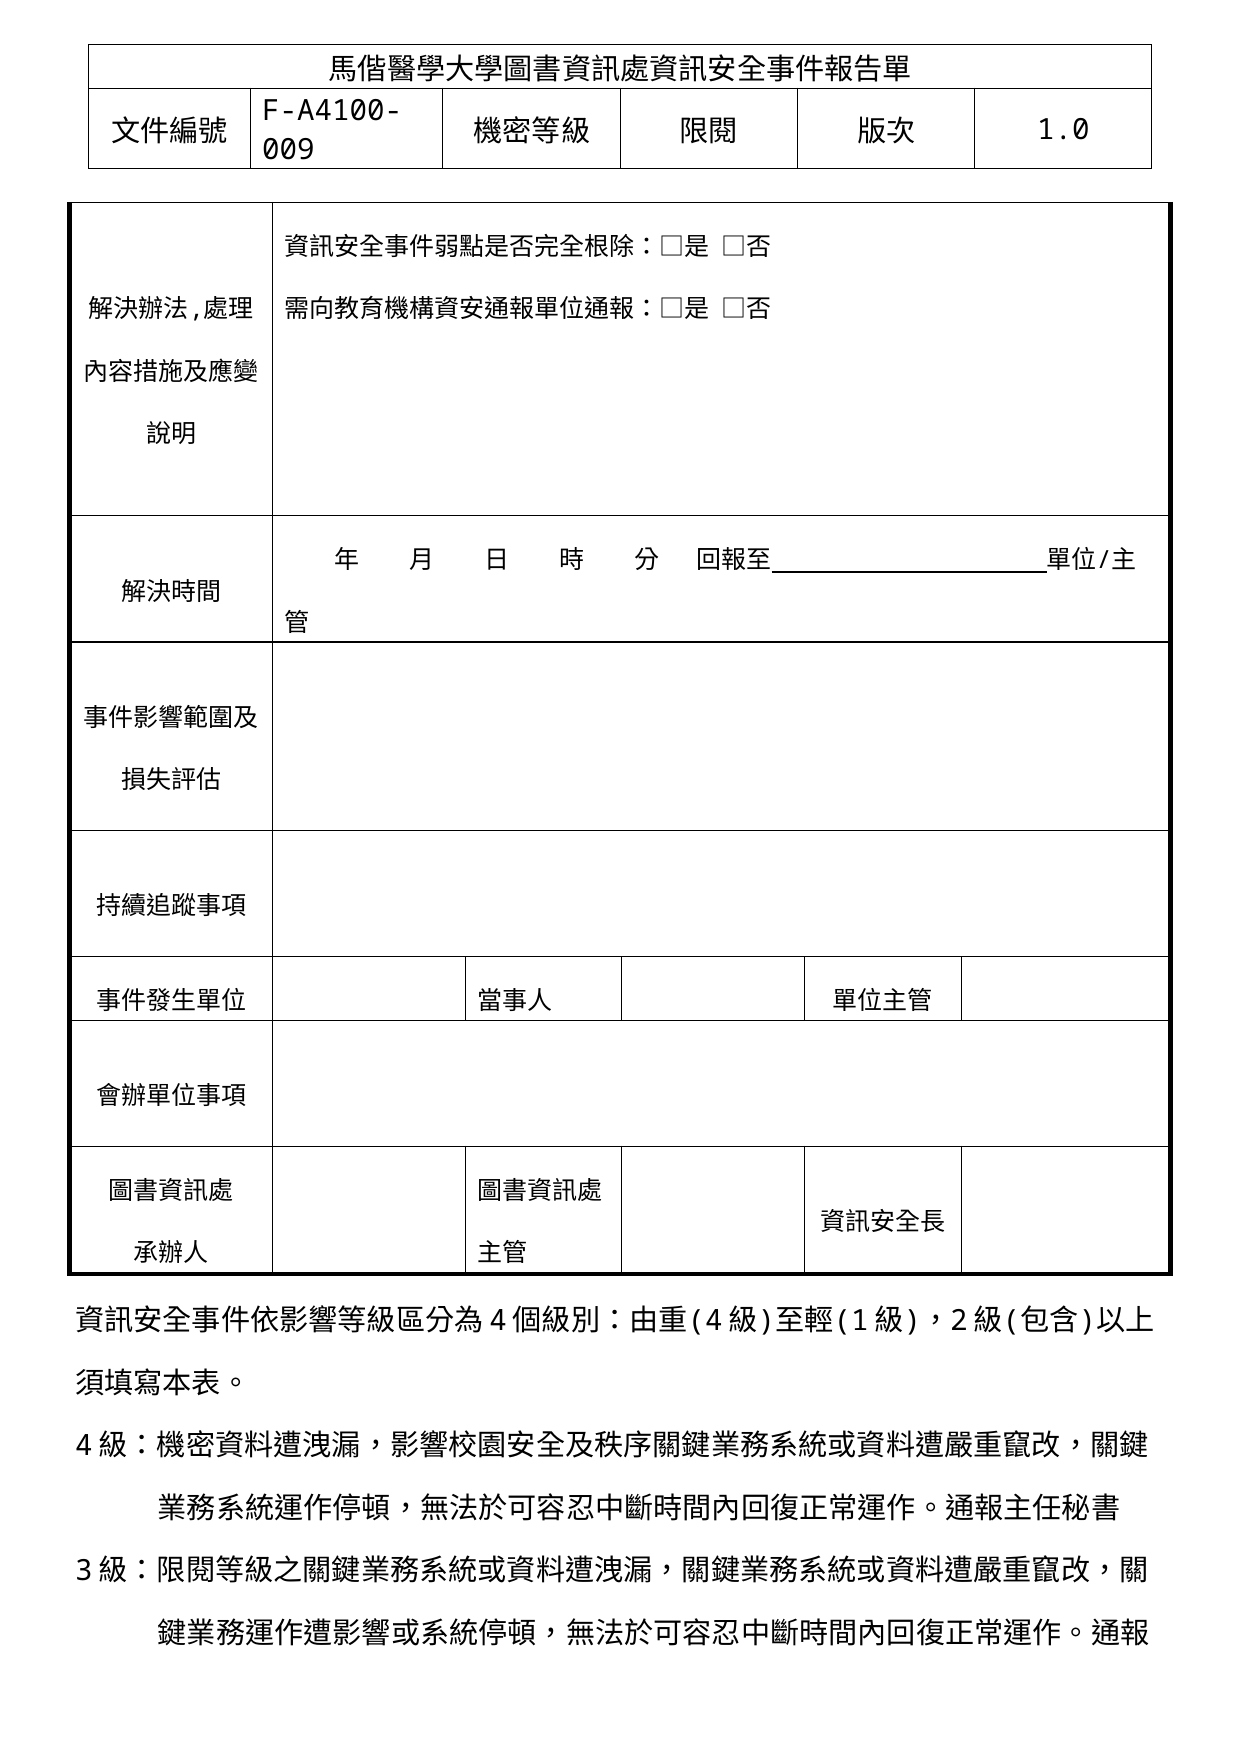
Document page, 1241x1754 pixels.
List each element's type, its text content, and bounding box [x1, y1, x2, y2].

table_cell 解決時間 [72, 516, 272, 641]
table_cell 年 月 日 時 分 回報至 單位/主管 [273, 516, 1168, 641]
table_cell 當事人 [466, 957, 621, 1019]
table_cell [622, 1147, 804, 1272]
table_cell 圖書資訊處 承辦人 [72, 1147, 272, 1272]
table_cell [962, 1147, 1168, 1272]
table_cell 事件影響範圍及損失評估 [72, 643, 272, 830]
text 4級：機密資料遭洩漏，影響校園安全及秩序關鍵業務系統或資料遭嚴重竄改，關鍵業務系統運作停頓，無法於可容忍中斷時間內回復正常運作。通報主任秘書 [75, 1401, 1165, 1526]
table_cell [962, 957, 1168, 1019]
table_cell [273, 1147, 465, 1272]
table_cell 持續追蹤事項 [72, 831, 272, 956]
table_cell [273, 1021, 1168, 1146]
text 3級：限閱等級之關鍵業務系統或資料遭洩漏，關鍵業務系統或資料遭嚴重竄改，關鍵業務運作遭影響或系統停頓，無法於可容忍中斷時間內回復正常運作。通報 [75, 1526, 1165, 1651]
table_cell [273, 643, 1168, 830]
table_cell [622, 957, 804, 1019]
text 資訊安全事件依影響等級區分為4個級別：由重(4級)至輕(1級)，2級(包含)以上須填寫本表。 [75, 1276, 1165, 1401]
table_cell 解決辦法,處理內容措施及應變說明 [72, 203, 272, 515]
table_cell 資訊安全事件弱點是否完全根除：□是 □否 需向教育機構資安通報單位通報：□是 □否 [273, 203, 1168, 515]
table_cell 圖書資訊處主管 [466, 1147, 621, 1272]
table_cell [273, 831, 1168, 956]
table_cell 資訊安全長 [805, 1147, 961, 1272]
table_cell [273, 957, 465, 1019]
table_cell 會辦單位事項 [72, 1021, 272, 1146]
table_cell 事件發生單位 [72, 957, 272, 1019]
table_cell 單位主管 [805, 957, 961, 1019]
